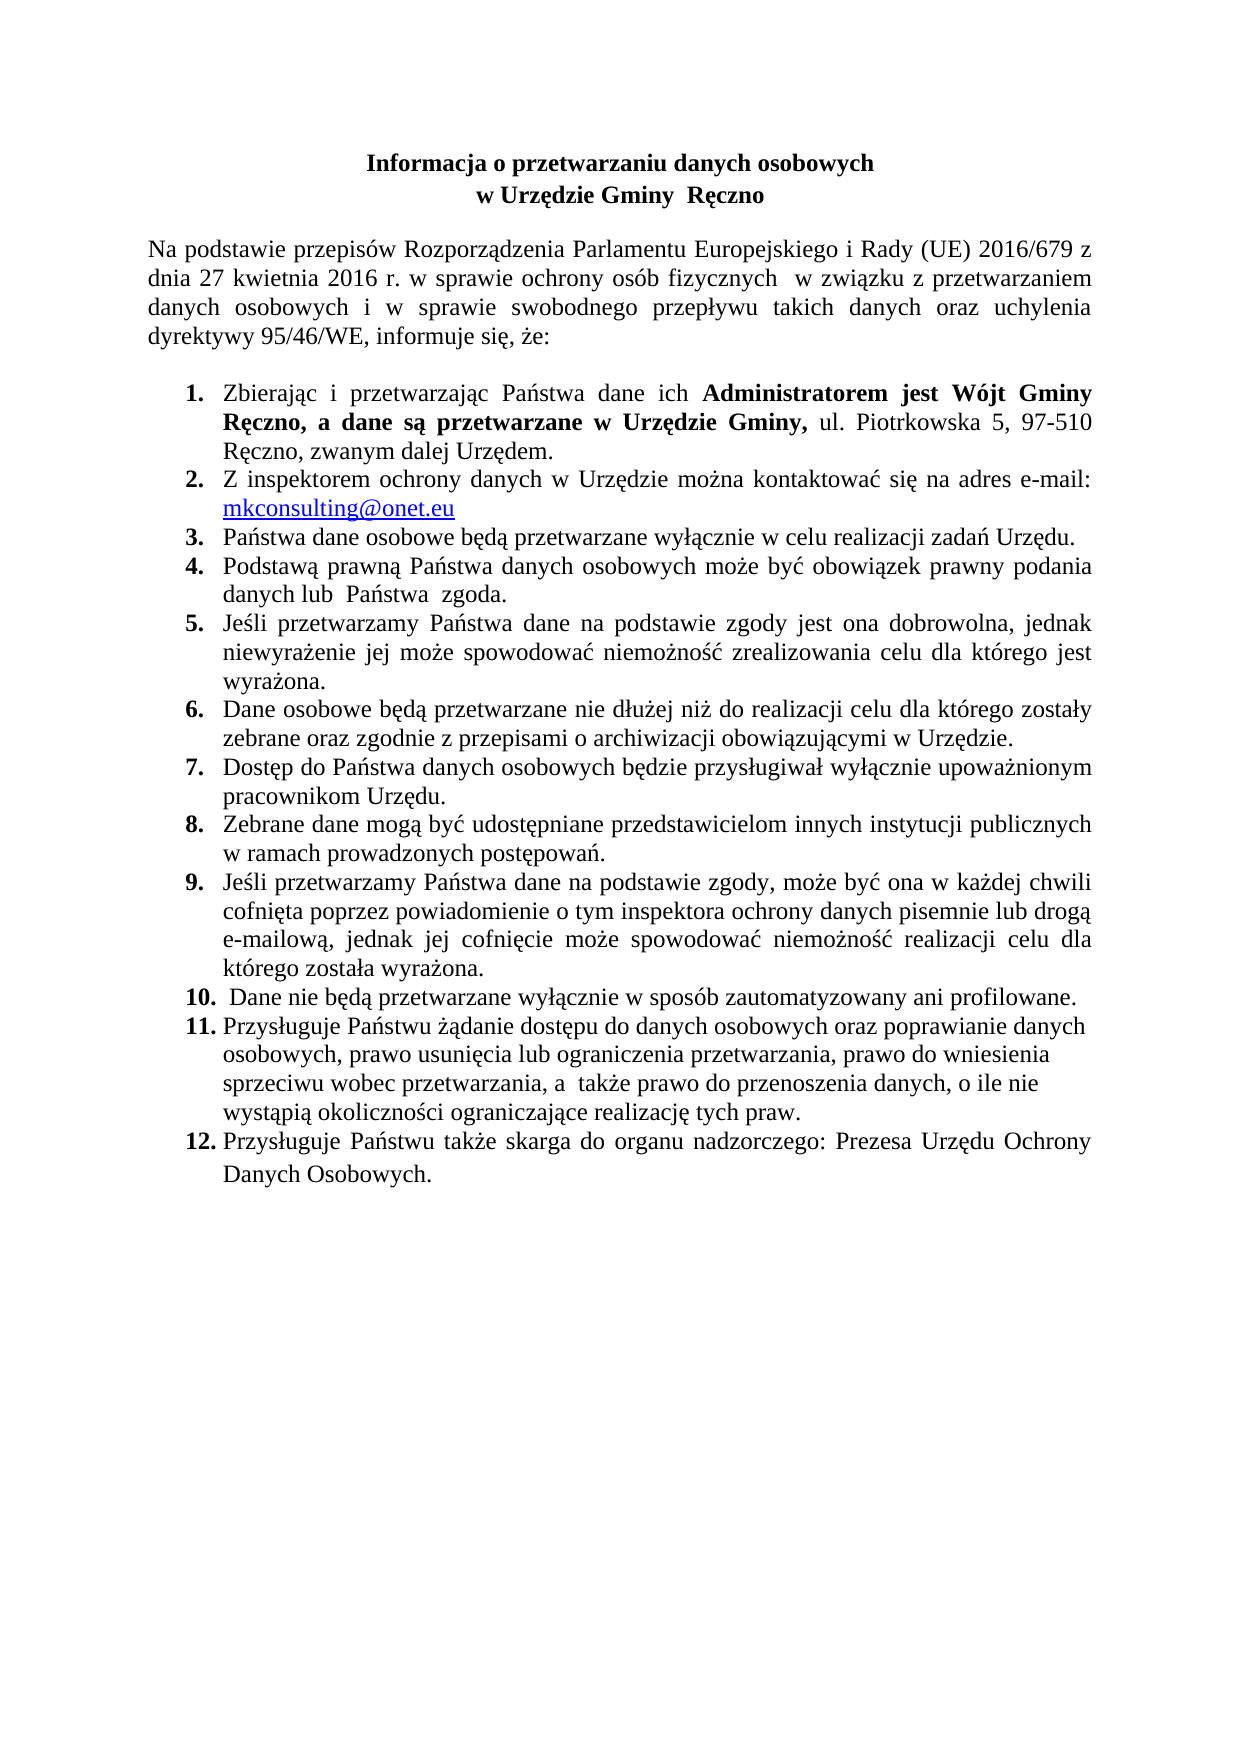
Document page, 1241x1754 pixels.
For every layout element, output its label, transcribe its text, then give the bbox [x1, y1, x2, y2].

list Jeśli przetwarzamy Państwa dane na podstawie zgody jest ona dobrowolna, jednak niewyrażenie jej może spowodować niemożność zrealizowania celu dla którego jest wyrażona. [185, 608, 1093, 694]
list Podstawą prawną Państwa danych osobowych może być obowiązek prawny podania danych lub Państwa zgoda. [185, 551, 1093, 608]
list Zebrane dane mogą być udostępniane przedstawicielom innych instytucji publicznych w ramach prowadzonych postępowań. [185, 809, 1093, 867]
list Z inspektorem ochrony danych w Urzędzie można kontaktować się na adres e-mail: mkconsulting@onet.eu [185, 464, 1093, 522]
list Przysługuje Państwu także skarga do organu nadzorczego: Prezesa Urzędu Ochrony Danych Osobowych. [185, 1126, 1093, 1187]
list Przysługuje Państwu żądanie dostępu do danych osobowych oraz poprawianie danych osobowych, prawo usunięcia lub ograniczenia przetwarzania, prawo do wniesienia sprzeciwu wobec przetwarzania, a także prawo do przenoszenia danych, o ile nie wystąpią okoliczności ograniczające realizację tych praw. [185, 1011, 1093, 1126]
list Dostęp do Państwa danych osobowych będzie przysługiwał wyłącznie upoważnionym pracownikom Urzędu. [185, 752, 1093, 809]
list Dane osobowe będą przetwarzane nie dłużej niż do realizacji celu dla którego zostały zebrane oraz zgodnie z przepisami o archiwizacji obowiązującymi w Urzędzie. [185, 694, 1093, 752]
list Zbierając i przetwarzając Państwa dane ich Administratorem jest Wójt Gminy Ręczno, a dane są przetwarzane w Urzędzie Gminy, ul. Piotrkowska 5, 97-510 Ręczno, zwanym dalej Urzędem. [185, 378, 1093, 464]
list Dane nie będą przetwarzane wyłącznie w sposób zautomatyzowany ani profilowane. [185, 982, 1093, 1011]
list Państwa dane osobowe będą przetwarzane wyłącznie w celu realizacji zadań Urzędu. [185, 522, 1093, 551]
text Informacja o przetwarzaniu danych osobowych w Urzędzie Gminy Ręczno [148, 148, 1093, 209]
text Na podstawie przepisów Rozporządzenia Parlamentu Europejskiego i Rady (UE) 2016/679 z dnia 27 kwietnia 2016 r. w sprawie ochrony osób fizycznych w związku z przetwarzaniem danych osobowych i w sprawie swobodnego przepływu takich danych oraz uchylenia dyrektywy 95/46/WE, informuje się, że: [148, 234, 1093, 349]
list Jeśli przetwarzamy Państwa dane na podstawie zgody, może być ona w każdej chwili cofnięta poprzez powiadomienie o tym inspektora ochrony danych pisemnie lub drogą e-mailową, jednak jej cofnięcie może spowodować niemożność realizacji celu dla którego została wyrażona. [185, 867, 1093, 982]
